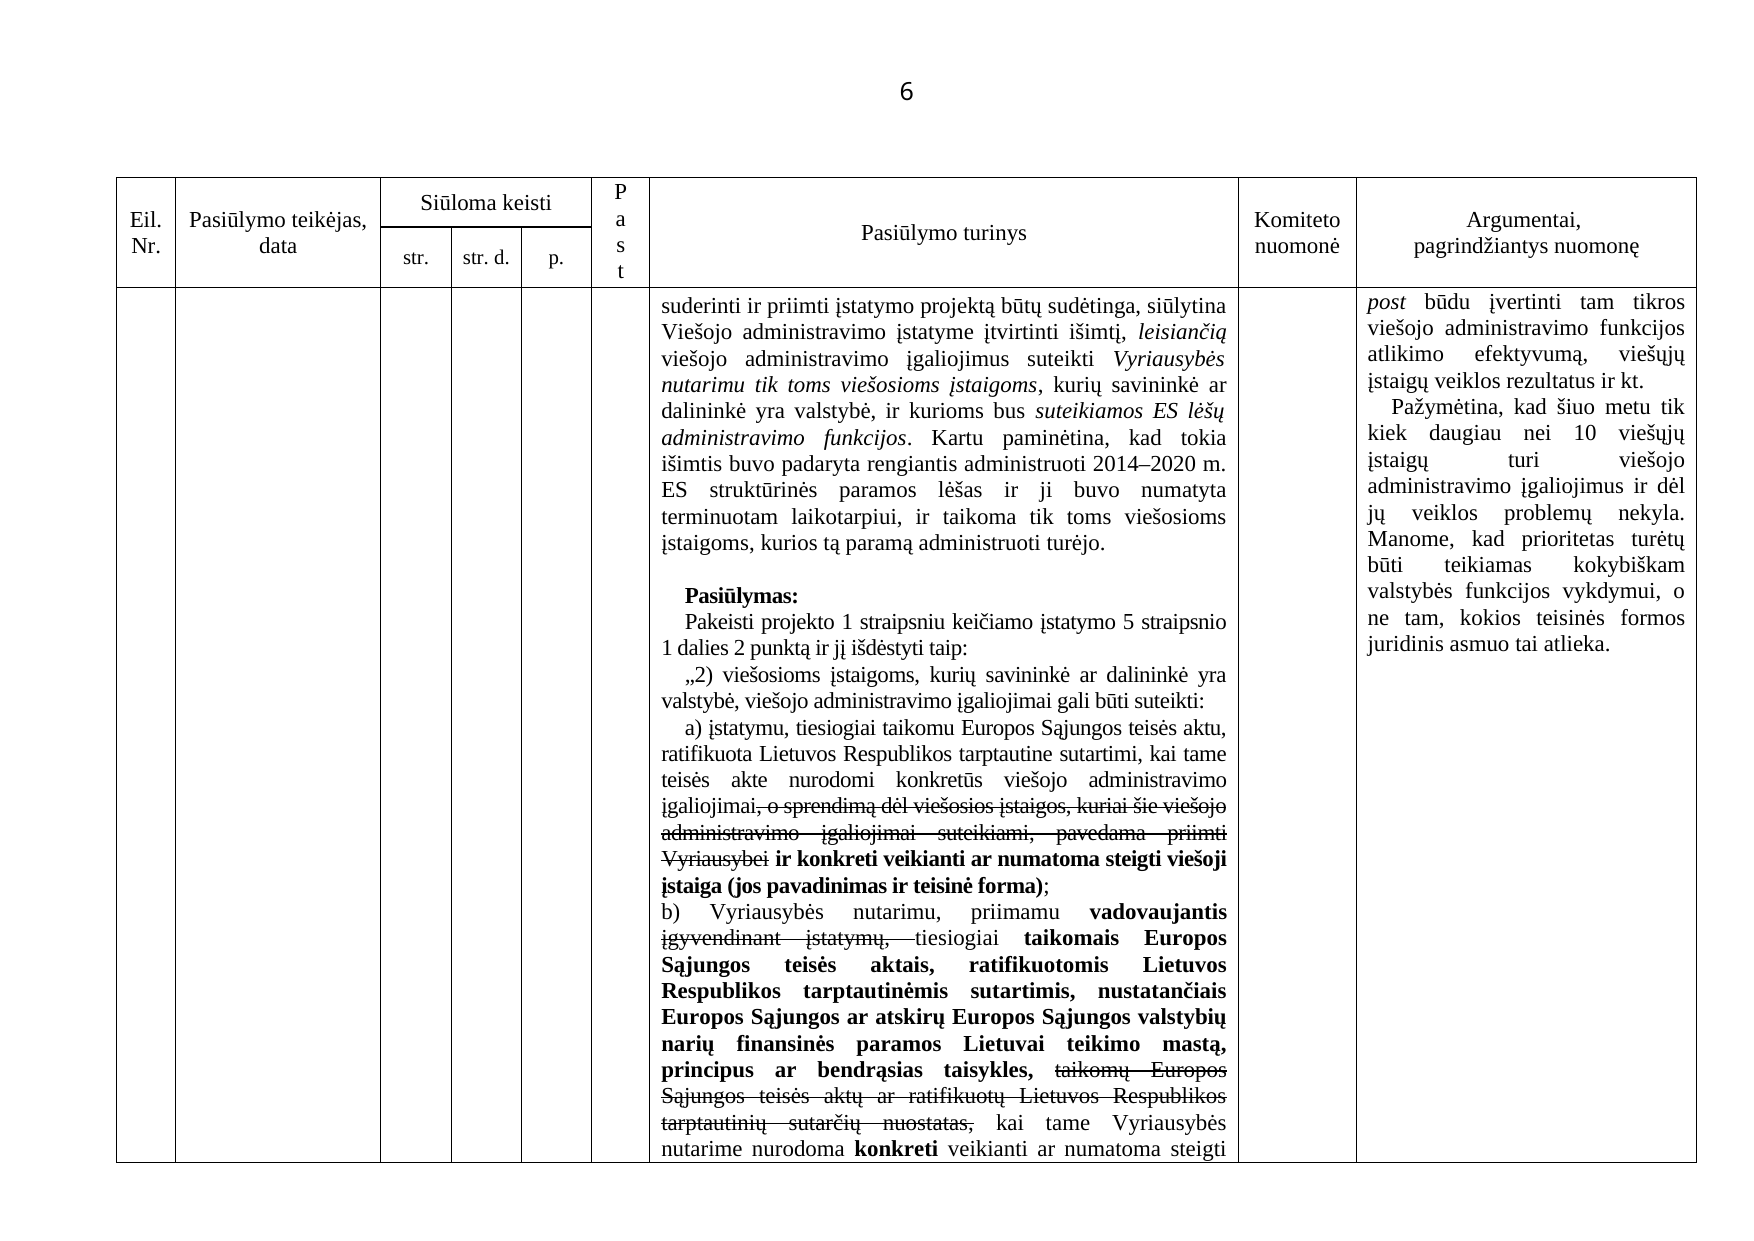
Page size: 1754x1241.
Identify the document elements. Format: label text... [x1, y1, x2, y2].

table_cell p. [522, 228, 591, 287]
table_header Argumentai, pagrindžiantys nuomonę [1357, 178, 1696, 287]
table_header Pastabos [592, 178, 649, 287]
table_cell suderinti ir priimti įstatymo projektą būtų sudėtinga, siūlytina Viešojo administravimo įstatyme įtvirtinti išimtį, leisiančią viešojo administravimo įgaliojimus suteikti Vyriausybės nutarimu tik toms viešosioms įstaigoms, kurių savininkė ar dalininkė yra valstybė, ir kurioms bus suteikiamos ES lėšų administravimo funkcijos. Kartu paminėtina, kad tokia išimtis buvo padaryta rengiantis administruoti 2014–2020 m. ES struktūrinės paramos lėšas ir ji buvo numatyta terminuotam laikotarpiui, ir taikoma tik toms viešosioms įstaigoms, kurios tą paramą administruoti turėjo. Pasiūlymas: Pakeisti projekto 1 straipsniu keičiamo įstatymo 5 straipsnio 1 dalies 2 punktą ir jį išdėstyti taip: „2) viešosioms įstaigoms, kurių savininkė ar dalininkė yra valstybė, viešojo administravimo įgaliojimai gali būti suteikti: a) įstatymu, tiesiogiai taikomu Europos Sąjungos teisės aktu, ratifikuota Lietuvos Respublikos tarptautine sutartimi, kai tame teisės akte nurodomi konkretūs viešojo administravimo įgaliojimai, o sprendimą dėl viešosios įstaigos, kuriai šie viešojo administravimo įgaliojimai suteikiami, pavedama priimti Vyriausybei ir konkreti veikianti ar numatoma steigti viešoji įstaiga (jos pavadinimas ir teisinė forma); b) Vyriausybės nutarimu, priimamu vadovaujantis įgyvendinant įstatymų, tiesiogiai taikomais Europos Sąjungos teisės aktais, ratifikuotomis Lietuvos Respublikos tarptautinėmis sutartimis, nustatančiais Europos Sąjungos ar atskirų Europos Sąjungos valstybių narių finansinės paramos Lietuvai teikimo mastą, principus ar bendrąsias taisykles, taikomų Europos Sąjungos teisės aktų ar ratifikuotų Lietuvos Respublikos tarptautinių sutarčių nuostatas, kai tame Vyriausybės nutarime nurodoma konkreti veikianti ar numatoma steigti [650, 288, 1238, 1162]
table_header Eil. Nr. [117, 178, 175, 287]
table_cell str. d. [452, 228, 521, 287]
table_cell [381, 288, 451, 1162]
table_cell [522, 288, 591, 1162]
table_cell [176, 288, 380, 1162]
table_header Siūloma keisti [381, 178, 591, 226]
table_header Pasiūlymo teikėjas, data [176, 178, 380, 287]
table_cell post būdu įvertinti tam tikros viešojo administravimo funkcijos atlikimo efektyvumą, viešųjų įstaigų veiklos rezultatus ir kt. Pažymėtina, kad šiuo metu tik kiek daugiau nei 10 viešųjų įstaigų turi viešojo administravimo įgaliojimus ir dėl jų veiklos problemų nekyla. Manome, kad prioritetas turėtų būti teikiamas kokybiškam valstybės funkcijos vykdymui, o ne tam, kokios teisinės formos juridinis asmuo tai atlieka. [1357, 288, 1696, 1162]
table_cell [117, 288, 175, 1162]
table_cell [1239, 288, 1356, 1162]
table_cell [592, 288, 649, 1162]
table_header Komiteto nuomonė [1239, 178, 1356, 287]
table_header Pasiūlymo turinys [650, 178, 1238, 287]
table_cell str. [381, 228, 451, 287]
table_cell [452, 288, 521, 1162]
